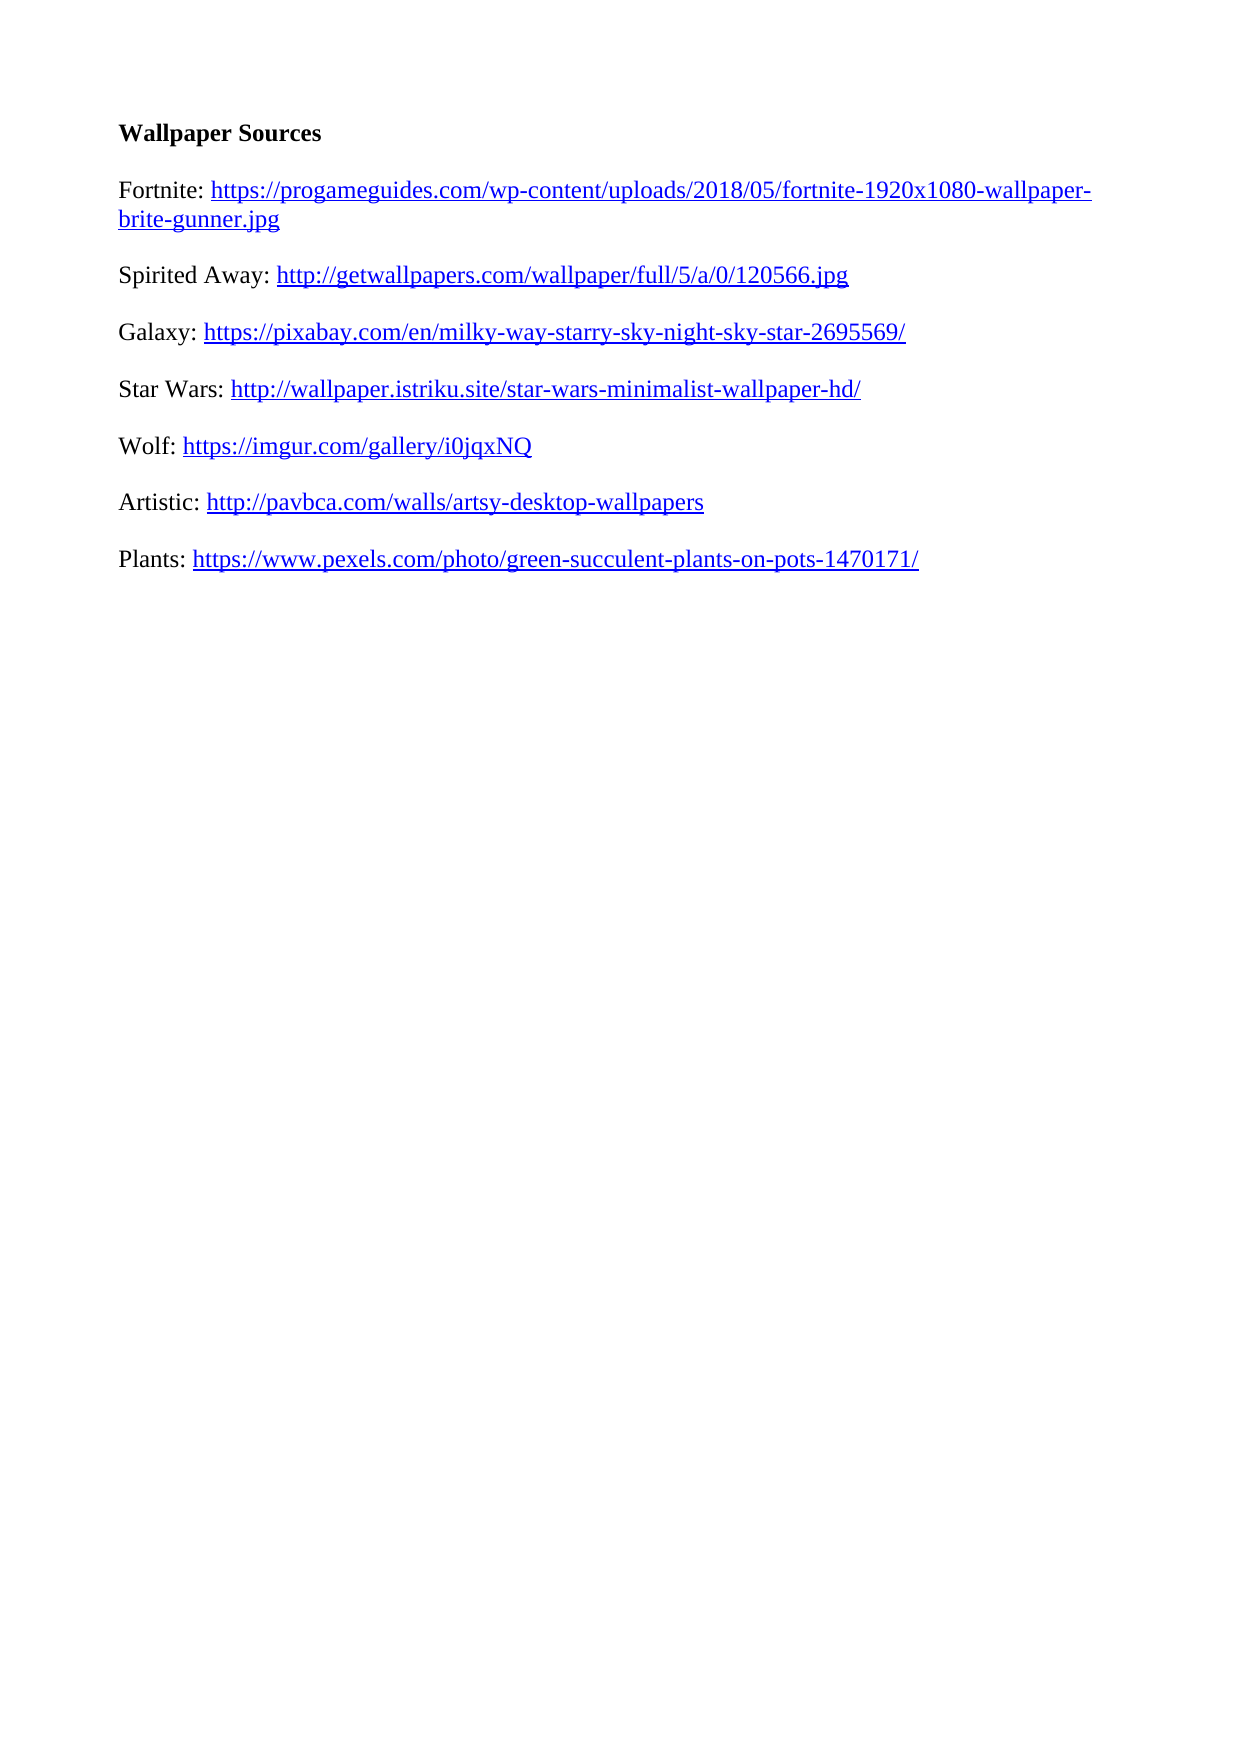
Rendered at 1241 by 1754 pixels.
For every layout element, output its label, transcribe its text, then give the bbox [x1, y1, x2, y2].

text Artistic: http://pavbca.com/walls/artsy-desktop-wallpapers [118, 487, 1122, 516]
text Wolf: https://imgur.com/gallery/i0jqxNQ [118, 431, 1122, 459]
text Fortnite: https://progameguides.com/wp-content/uploads/2018/05/fortnite-1920x1080-wallpaper-brite-gunner.jpg [118, 175, 1122, 232]
text Galaxy: https://pixabay.com/en/milky-way-starry-sky-night-sky-star-2695569/ [118, 317, 1122, 346]
text Wallpaper Sources [118, 118, 1122, 147]
text Plants: https://www.pexels.com/photo/green-succulent-plants-on-pots-1470171/ [118, 544, 1122, 573]
text Star Wars: http://wallpaper.istriku.site/star-wars-minimalist-wallpaper-hd/ [118, 374, 1122, 403]
text Spirited Away: http://getwallpapers.com/wallpaper/full/5/a/0/120566.jpg [118, 260, 1122, 289]
